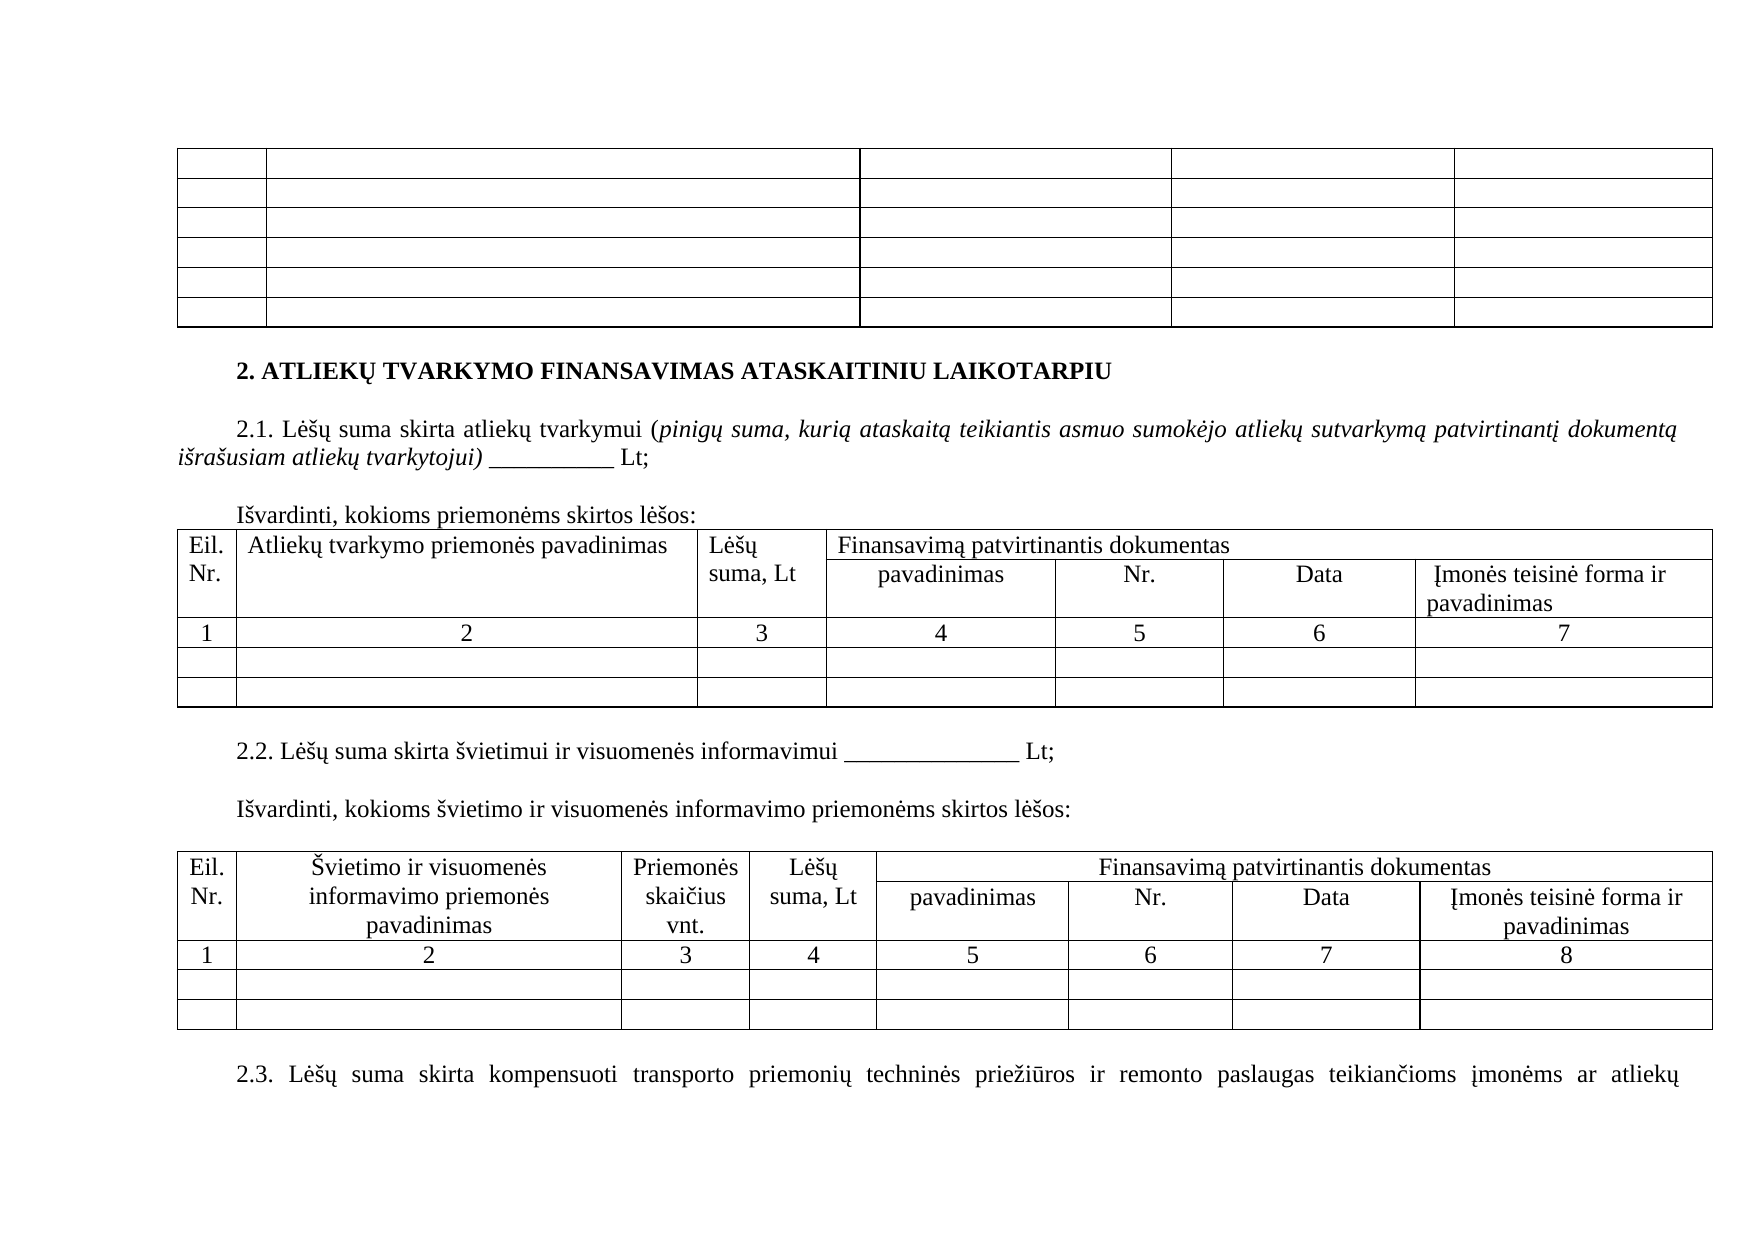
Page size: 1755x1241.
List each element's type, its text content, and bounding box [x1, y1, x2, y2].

text 2.1. Lėšų suma skirta atliekų tvarkymui (pinigų suma, kurią ataskaitą teikiantis asmuo sumokėjo atliekų sutvarkymą patvirtinantį dokumentą išrašusiam atliekų tvarkytojui) __________ Lt; [177, 414, 1680, 471]
table_cell [1056, 678, 1223, 706]
table_cell [1172, 208, 1454, 237]
table_cell [267, 298, 859, 326]
table_header Finansavimą patvirtinantis dokumentas [827, 530, 1712, 558]
table_cell [1069, 1000, 1232, 1029]
table_cell [178, 179, 266, 207]
table_cell 8 [1421, 941, 1712, 969]
table_cell [877, 970, 1068, 999]
table_header Eil. Nr. [178, 530, 236, 617]
table_cell [1233, 970, 1419, 999]
table_cell [178, 1000, 236, 1029]
table_cell [178, 678, 236, 706]
table_header Finansavimą patvirtinantis dokumentas [877, 852, 1712, 881]
table_cell Data [1224, 560, 1415, 617]
table_header Eil. Nr. [178, 852, 236, 939]
table_cell 1 [178, 618, 236, 647]
table_cell [1455, 268, 1712, 297]
text Išvardinti, kokioms priemonėms skirtos lėšos: [177, 500, 1680, 529]
table_cell [750, 1000, 876, 1029]
table_cell 6 [1069, 941, 1232, 969]
table_cell [1421, 970, 1712, 999]
table_cell [1172, 238, 1454, 267]
table_cell 7 [1233, 941, 1419, 969]
table_cell 5 [1056, 618, 1223, 647]
table_header Priemonės skaičius vnt. [622, 852, 749, 939]
table_header Lėšų suma, Lt [750, 852, 876, 939]
table_cell 3 [698, 618, 826, 647]
table_cell [267, 238, 859, 267]
table_cell Įmonės teisinė forma ir pavadinimas [1416, 560, 1712, 617]
table_cell [1421, 1000, 1712, 1029]
table_cell [861, 268, 1171, 297]
table_cell 7 [1416, 618, 1712, 647]
table_cell [861, 179, 1171, 207]
table_cell Nr. [1056, 560, 1223, 617]
table_cell 2 [237, 618, 697, 647]
table_cell [1056, 648, 1223, 677]
table_cell [237, 648, 697, 677]
table_cell [178, 238, 266, 267]
table_cell [1416, 678, 1712, 706]
table_cell [1069, 970, 1232, 999]
text 2. ATLIEKŲ TVARKYMO FINANSAVIMAS ATASKAITINIU LAIKOTARPIU [177, 356, 1680, 385]
table_cell [1455, 238, 1712, 267]
text 2.3. Lėšų suma skirta kompensuoti transporto priemonių techninės priežiūros ir remonto paslaugas teikiančioms įmonėms ar atliekų [177, 1059, 1680, 1087]
table_cell [267, 179, 859, 207]
table_cell [1455, 208, 1712, 237]
table_cell [861, 238, 1171, 267]
table_cell [622, 970, 749, 999]
table_cell 4 [750, 941, 876, 969]
table_cell 2 [237, 941, 621, 969]
table_cell 6 [1224, 618, 1415, 647]
table_cell 3 [622, 941, 749, 969]
table_cell 1 [178, 941, 236, 969]
table_cell [698, 648, 826, 677]
table_cell [1172, 268, 1454, 297]
table_cell [1455, 179, 1712, 207]
table_cell Nr. [1069, 882, 1232, 939]
table_cell [1233, 1000, 1419, 1029]
table_cell [178, 149, 266, 177]
table_cell 4 [827, 618, 1055, 647]
text 2.2. Lėšų suma skirta švietimui ir visuomenės informavimui ______________ Lt; [177, 736, 1680, 765]
table_cell [698, 678, 826, 706]
table_cell [178, 298, 266, 326]
table_cell pavadinimas [877, 882, 1068, 939]
table_cell [877, 1000, 1068, 1029]
text Išvardinti, kokioms švietimo ir visuomenės informavimo priemonėms skirtos lėšos: [177, 794, 1680, 822]
table_cell [861, 149, 1171, 177]
table_cell [1416, 648, 1712, 677]
table_cell [1172, 298, 1454, 326]
table_header Švietimo ir visuomenės informavimo priemonės pavadinimas [237, 852, 621, 939]
table_cell pavadinimas [827, 560, 1055, 617]
table_header Lėšų suma, Lt [698, 530, 826, 617]
table_cell [1172, 179, 1454, 207]
table_cell Data [1233, 882, 1419, 939]
table_cell [267, 149, 859, 177]
table_cell [861, 298, 1171, 326]
table_cell [1172, 149, 1454, 177]
table_cell [178, 970, 236, 999]
table_cell [1455, 298, 1712, 326]
table_cell [1224, 678, 1415, 706]
table_cell [237, 1000, 621, 1029]
table_cell [861, 208, 1171, 237]
table_cell [827, 648, 1055, 677]
table_cell [267, 208, 859, 237]
table_cell Įmonės teisinė forma ir pavadinimas [1421, 882, 1712, 939]
table_cell [237, 678, 697, 706]
table_cell [1224, 648, 1415, 677]
table_cell [622, 1000, 749, 1029]
table_cell [178, 268, 266, 297]
table_cell [178, 648, 236, 677]
table_cell 5 [877, 941, 1068, 969]
table_cell [750, 970, 876, 999]
table_cell [237, 970, 621, 999]
table_cell [1455, 149, 1712, 177]
table_cell [178, 208, 266, 237]
table_cell [827, 678, 1055, 706]
table_header Atliekų tvarkymo priemonės pavadinimas [237, 530, 697, 617]
table_cell [267, 268, 859, 297]
